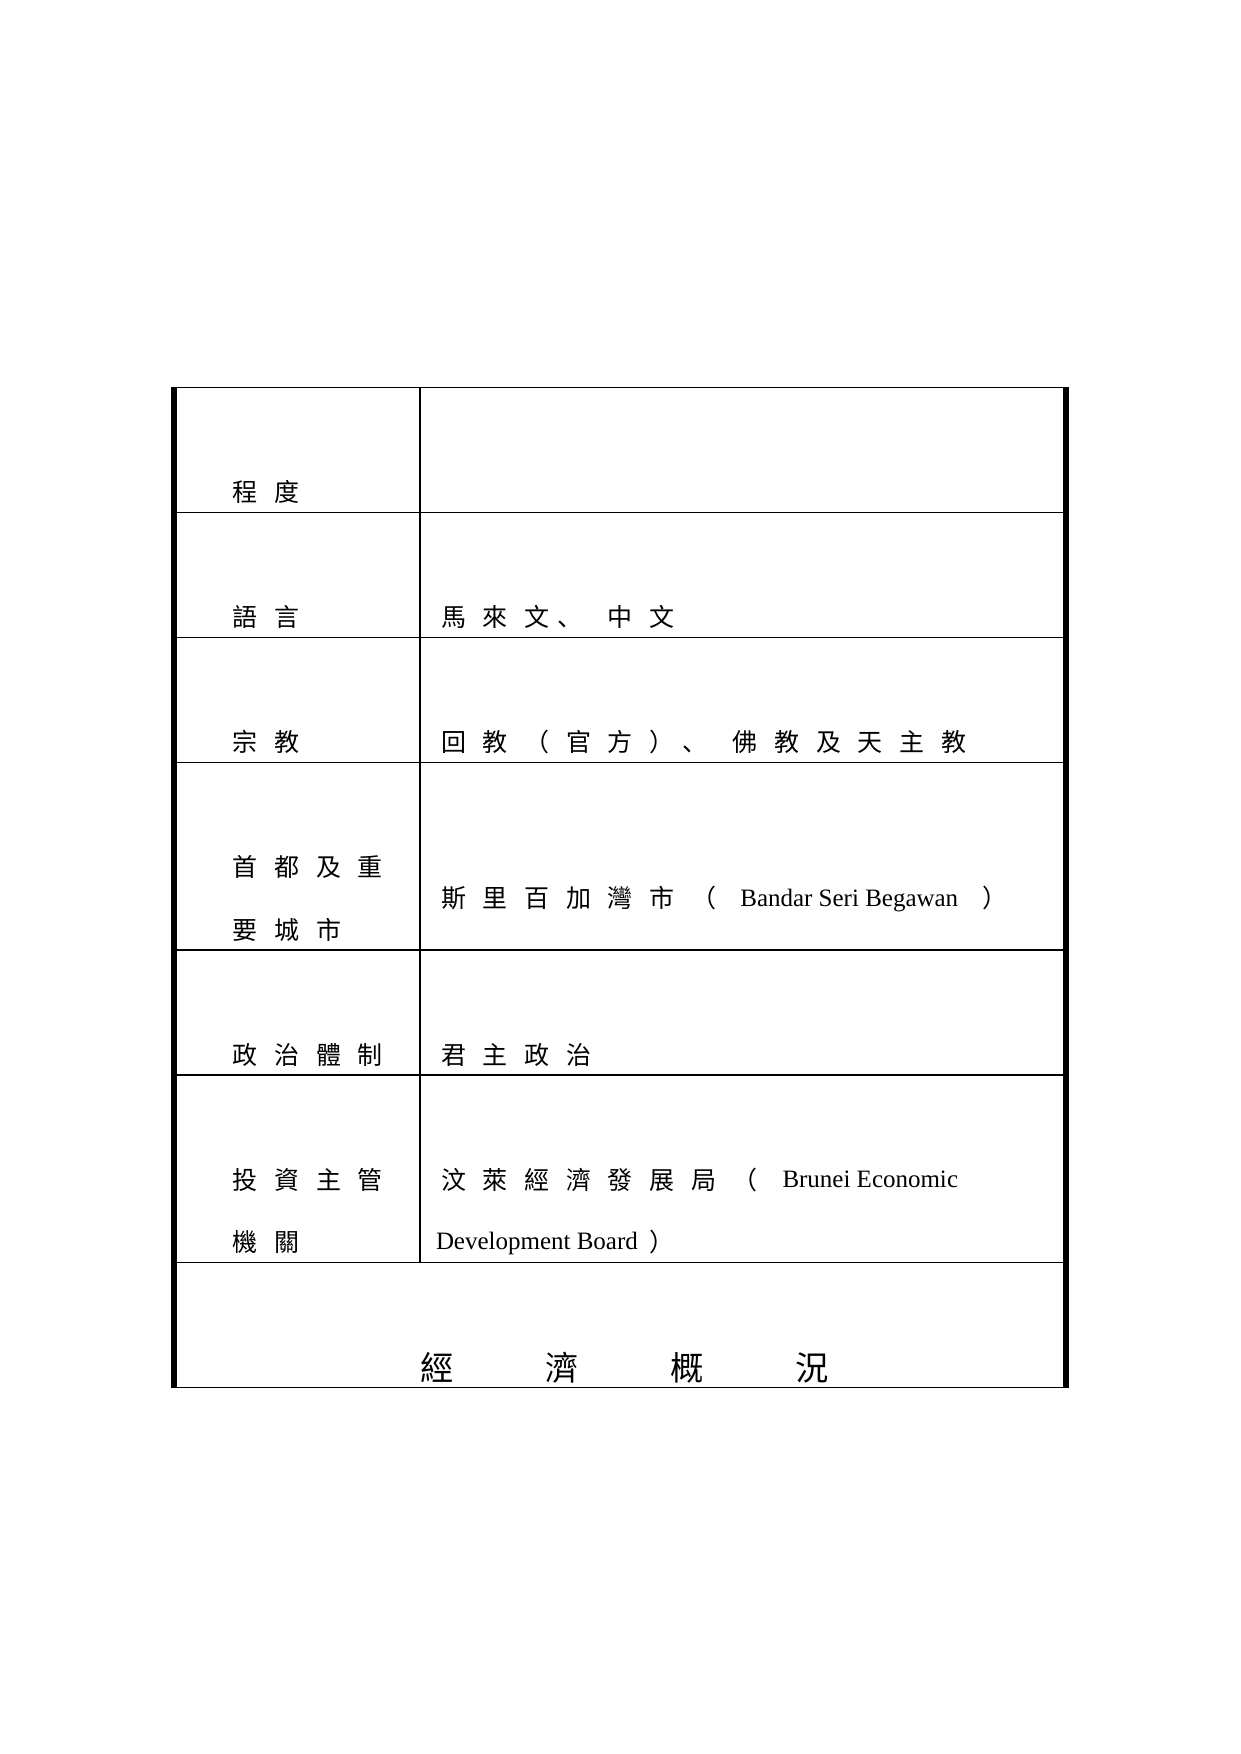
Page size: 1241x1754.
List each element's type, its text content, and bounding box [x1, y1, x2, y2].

table_cell [421, 388, 1063, 512]
table_cell 馬來文、中文 [421, 513, 1063, 637]
table_cell 斯里百加灣市（Bandar Seri Begawan） [421, 763, 1063, 949]
table_cell 君主政治 [421, 951, 1063, 1074]
table_cell 經 濟 概 況 [177, 1263, 1063, 1387]
table_cell 政治體制 [177, 951, 419, 1074]
table_cell 首都及重要城市 [177, 763, 419, 949]
table_cell 語言 [177, 513, 419, 637]
table_cell 宗教 [177, 638, 419, 762]
table_cell 汶萊經濟發展局（Brunei Economic Development Board） [421, 1076, 1063, 1262]
table_cell 程度 [177, 388, 419, 512]
table_cell 投資主管機關 [177, 1076, 419, 1262]
table_cell 回教（官方）、佛教及天主教 [421, 638, 1063, 762]
